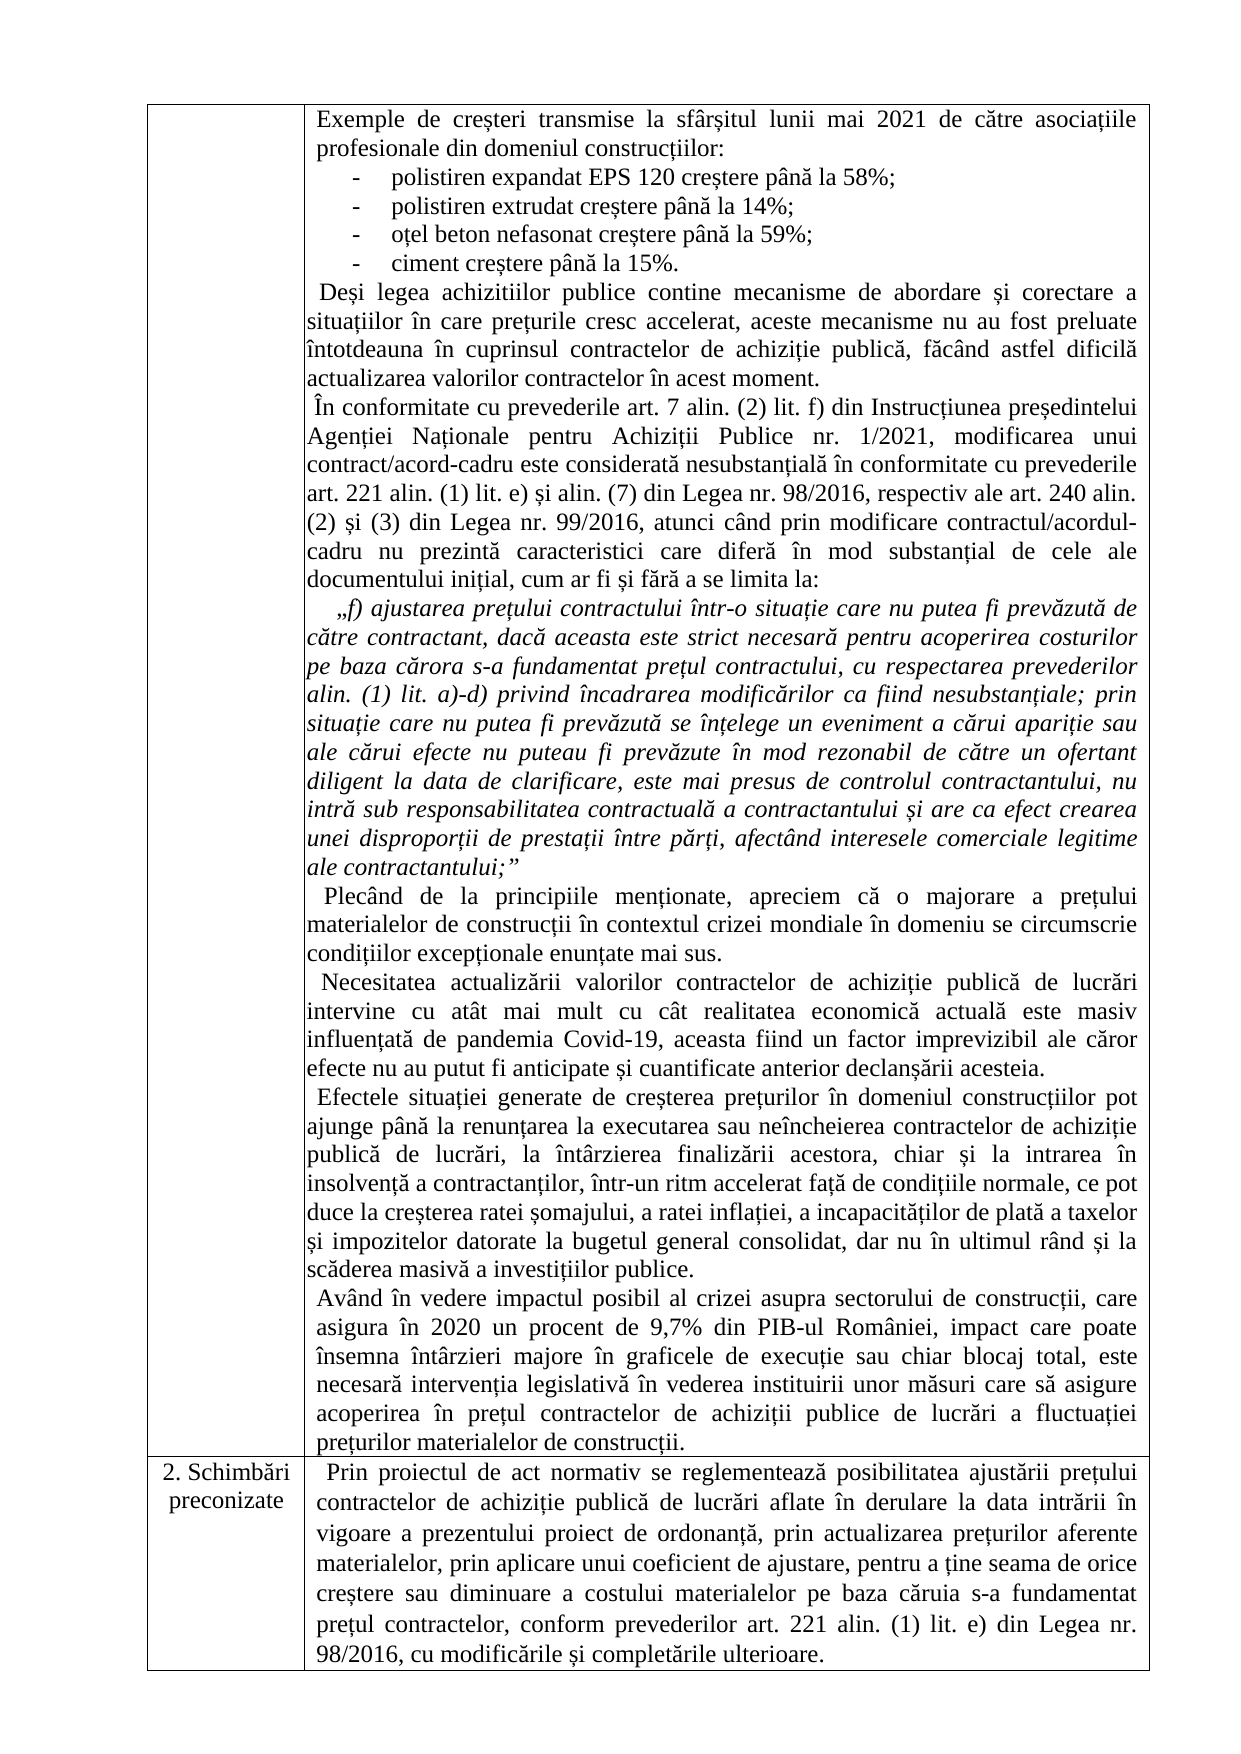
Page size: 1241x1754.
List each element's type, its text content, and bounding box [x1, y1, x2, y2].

table_header [148, 105, 304, 1456]
table_cell 2. Schimbări preconizate [148, 1457, 304, 1670]
table_cell Prin proiectul de act normativ se reglementează posibilitatea ajustării prețului contractelor de achiziție publică de lucrări aflate în derulare la data intrării în vigoare a prezentului proiect de ordonanță, prin actualizarea prețurilor aferente materialelor, prin aplicare unui coeficient de ajustare, pentru a ține seama de orice creștere sau diminuare a costului materialelor pe baza căruia s-a fundamentat prețul contractelor, conform prevederilor art. 221 alin. (1) lit. e) din Legea nr. 98/2016, cu modificările și completările ulterioare. [305, 1457, 1149, 1670]
table_header Legea achizițiilor publice nr. 98/2016, cu modificările și completările ulterioare, prevede, la art. 221 alin. (1) posibilitatea modificării contractelor de achiziție publică fără organizarea unei noi proceduri de atribuire, printre altele, atunci când modificările, indiferent de valoarea acestora, au fost prevăzute în documentele achiziției inițiale sub forma unor clauze de revizuire clare, precise și fără echivoc, care pot include clauze de revizuire a prețului [lit. a)], precum și atunci când modificările, indiferent de valoarea lor, nu sunt substanțiale [lit. e)]. Din datele și semnalele primite din partea actorilor prezenți în sectorul investițiilor publice, în prezent ne confruntăm cu o escaladare a prețurilor din domeniul construcțiilor, fapt ce a condus la o criză în domeniu, atât la nivel național, cât și la nivel mondial. Pandemia Covid-19 a accelerat și agravat situația preexistentă din domeniul construcțiilor prin reducerea în mod forțat a capacității de producție la nivel mondial, prin diminuarea stocurilor la materialele de contrucții, prin afectarea fluxurilor transporturilor de mărfuri la nivel internațional. Potrivit scrisorii Federației Europene pentru Industria Construcțiilor (FIEC) din data de 6 mai 2021 adresate Comisiei Europene, prețul bitumului a crescut cu 15% în doar trei luni, prețul cimentului a crescut cu 10% într-o singură lună, iar prețul la lemn a crescut cu peste 20% față de ianuarie anul curent. De asemenea pe lângă creșterea prețurilor de materiale, companiile se confruntă cu întârzieri în livrarea produselor. Extrasele de mai jos din presa internațională de specialitate se bazează pe statistici oficiale care demonstrează o evidentă criză a materialelor de construcții la nivel mondial. Oțel: conform „European Steel Review”, între noiembrie 2020 și martie 2021 au fost observate creșteri de preț pentru toate produsele din oțel, de exemplu prețul produsului de bază în construcții "bare de armătură din oțel" a crescut cu aproximativ 110% în Italia, cu peste 70% în Franța și Germania și aproximativ 64% în Spania. Bitum: o creștere a prețului cu aproximativ 15% între noiembrie 2020 și februarie 2021. Ciment: o creștere de aproximativ 10% în ianuarie 2021, comparativ cu luna precedentă. Lemn: crește cu până la 20% față de prețurile din ianuarie 2021. Altele: polietilenă (o creștere de peste 40%), cupru (+17%), ulei (+34%) și produsele sale derivate, între noiembrie 2020 și februarie 2021. În ceea ce privește piața din România, conform statisticii realizate de eDevize (operator independent de programe de procesare devize), prețul materialelor de construcții au înregistrat următoarele creșteri: Materiale 15.06.2020 – 15.06.2021 Beton C20/25 - 12,2%; Otel beton - 17,5%; Ciment - 11%; Cupru - 33,2%; Lemn - 38,9%. Exemple de creșteri transmise la sfârșitul lunii mai 2021 de către asociațiile profesionale din domeniul construcțiilor: - polistiren expandat EPS 120 creștere până la 58%; - polistiren extrudat creștere până la 14%; - oțel beton nefasonat creștere până la 59%; - ciment creștere până la 15%. Deși legea achizitiilor publice contine mecanisme de abordare și corectare a situațiilor în care prețurile cresc accelerat, aceste mecanisme nu au fost preluate întotdeauna în cuprinsul contractelor de achiziție publică, făcând astfel dificilă actualizarea valorilor contractelor în acest moment. În conformitate cu prevederile art. 7 alin. (2) lit. f) din Instrucțiunea președintelui Agenției Naționale pentru Achiziții Publice nr. 1/2021, modificarea unui contract/acord-cadru este considerată nesubstanțială în conformitate cu prevederile art. 221 alin. (1) lit. e) și alin. (7) din Legea nr. 98/2016, respectiv ale art. 240 alin. (2) și (3) din Legea nr. 99/2016, atunci când prin modificare contractul/acordul-cadru nu prezintă caracteristici care diferă în mod substanțial de cele ale documentului inițial, cum ar fi și fără a se limita la: „f) ajustarea prețului contractului într-o situație care nu putea fi prevăzută de către contractant, dacă aceasta este strict necesară pentru acoperirea costurilor pe baza cărora s-a fundamentat prețul contractului, cu respectarea prevederilor alin. (1) lit. a)-d) privind încadrarea modificărilor ca fiind nesubstanțiale; prin situație care nu putea fi prevăzută se înțelege un eveniment a cărui apariție sau ale cărui efecte nu puteau fi prevăzute în mod rezonabil de către un ofertant diligent la data de clarificare, este mai presus de controlul contractantului, nu intră sub responsabilitatea contractuală a contractantului și are ca efect crearea unei disproporții de prestații între părți, afectând interesele comerciale legitime ale contractantului;” Plecând de la principiile menționate, apreciem că o majorare a prețului materialelor de construcții în contextul crizei mondiale în domeniu se circumscrie condițiilor excepționale enunțate mai sus. Necesitatea actualizării valorilor contractelor de achiziție publică de lucrări intervine cu atât mai mult cu cât realitatea economică actuală este masiv influențată de pandemia Covid-19, aceasta fiind un factor imprevizibil ale căror efecte nu au putut fi anticipate și cuantificate anterior declanșării acesteia. Efectele situației generate de creșterea prețurilor în domeniul construcțiilor pot ajunge până la renunțarea la executarea sau neîncheierea contractelor de achiziție publică de lucrări, la întârzierea finalizării acestora, chiar și la intrarea în insolvență a contractanților, într-un ritm accelerat față de condițiile normale, ce pot duce la creșterea ratei șomajului, a ratei inflației, a incapacităților de plată a taxelor și impozitelor datorate la bugetul general consolidat, dar nu în ultimul rând și la scăderea masivă a investițiilor publice. Având în vedere impactul posibil al crizei asupra sectorului de construcții, care asigura în 2020 un procent de 9,7% din PIB-ul României, impact care poate însemna întârzieri majore în graficele de execuție sau chiar blocaj total, este necesară intervenția legislativă în vederea instituirii unor măsuri care să asigure acoperirea în prețul contractelor de achiziții publice de lucrări a fluctuației prețurilor materialelor de construcții. [305, 105, 1149, 1456]
